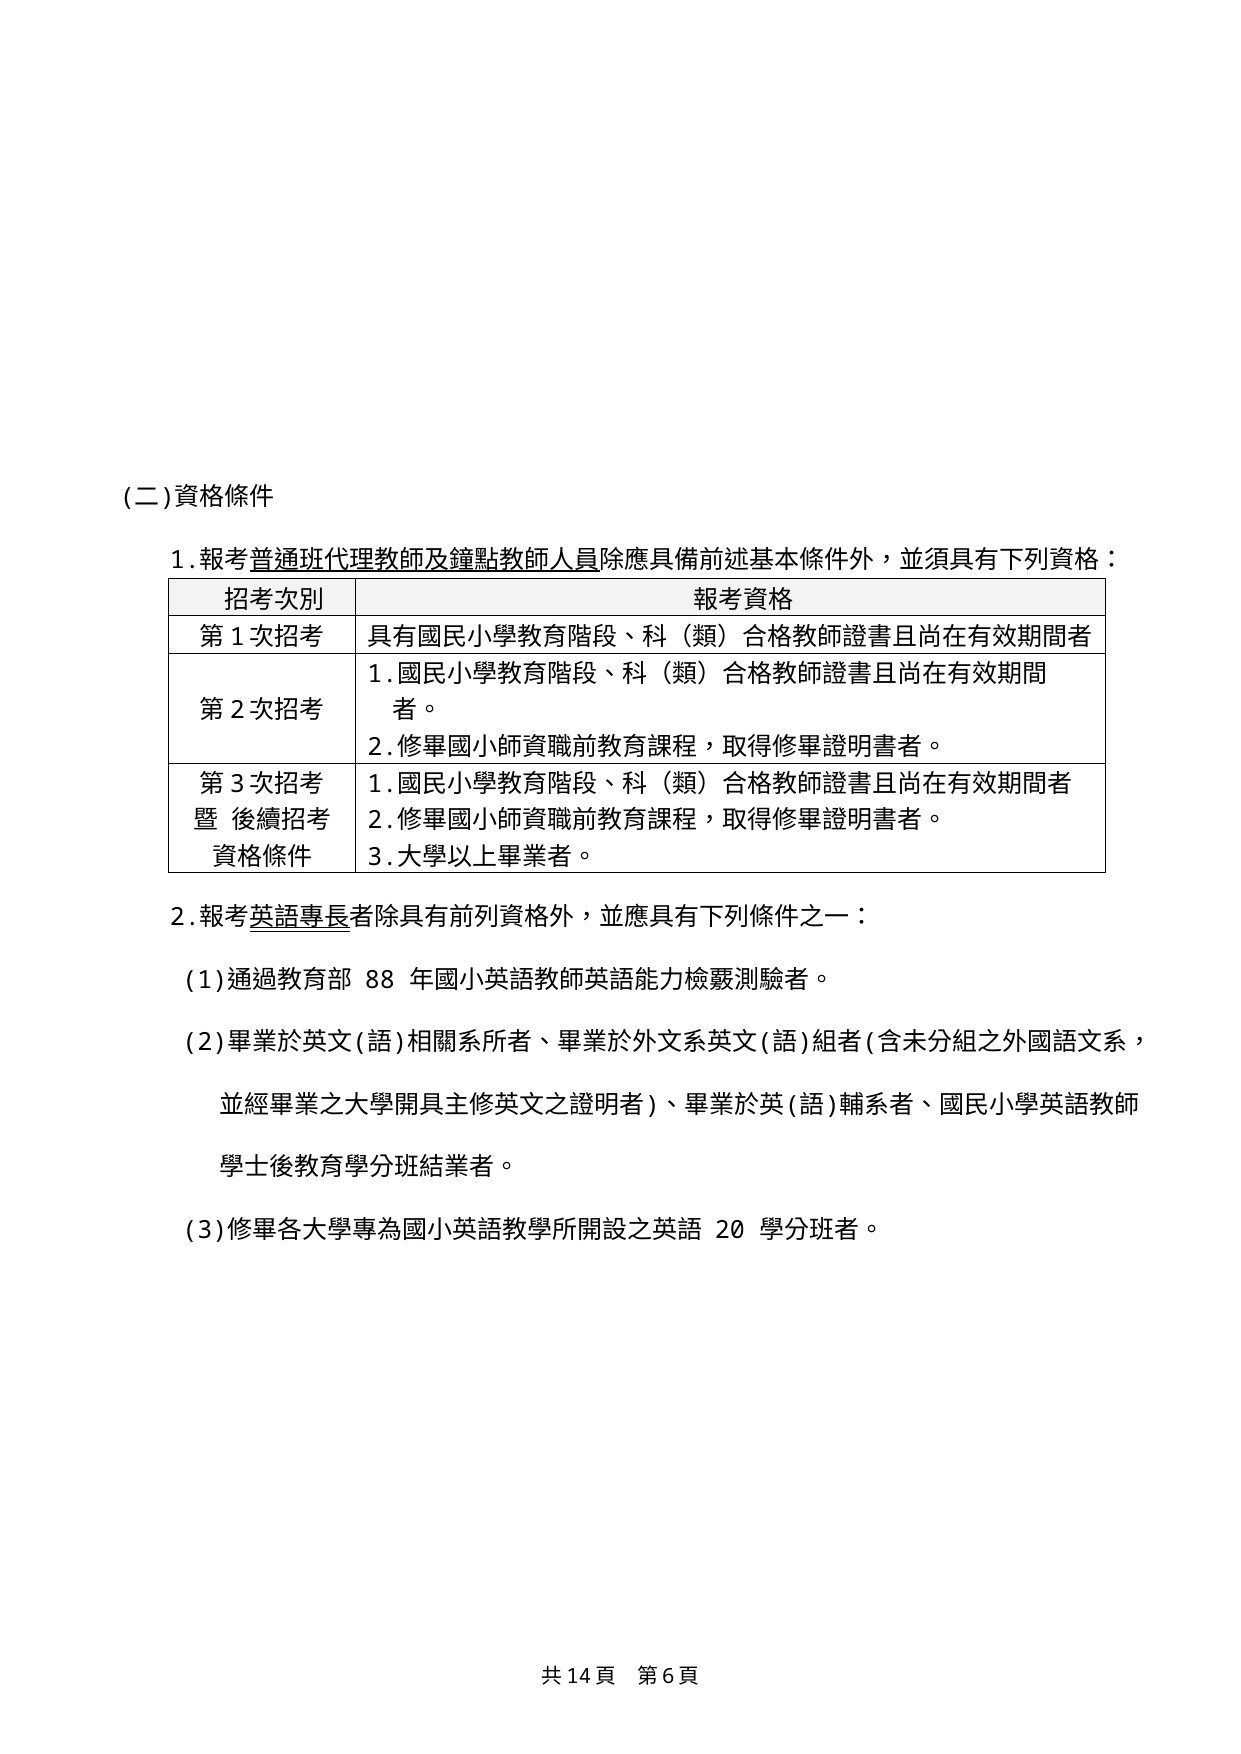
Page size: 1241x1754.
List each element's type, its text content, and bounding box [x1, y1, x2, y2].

table_cell 具有國民小學教育階段、科（類）合格教師證書且尚在有效期間者 [356, 616, 1105, 653]
table_cell 第1次招考 [169, 616, 355, 653]
table_cell 1.國民小學教育階段、科（類）合格教師證書且尚在有效期間者。 2.修畢國小師資職前教育課程，取得修畢證明書者。 [356, 654, 1105, 762]
table_cell 1.國民小學教育階段、科（類）合格教師證書且尚在有效期間者 2.修畢國小師資職前教育課程，取得修畢證明書者。 3.大學以上畢業者。 [356, 764, 1105, 872]
text 2.報考英語專長者除具有前列資格外，並應具有下列條件之一： [169, 873, 1146, 936]
text 1.報考普通班代理教師及鐘點教師人員除應具備前述基本條件外，並須具有下列資格： [169, 516, 1146, 578]
table_cell 第3次招考 暨 後續招考 資格條件 [169, 764, 355, 872]
table_header 報考資格 [356, 579, 1105, 615]
text (3)修畢各大學專為國小英語教學所開設之英語 20 學分班者。 [182, 1186, 1146, 1248]
table_cell 第2次招考 [169, 654, 355, 762]
text (二)資格條件 [119, 453, 1146, 516]
text (1)通過教育部 88 年國小英語教師英語能力檢覈測驗者。 [182, 936, 1146, 998]
table_header 招考次別 [169, 579, 355, 615]
text (2)畢業於英文(語)相關系所者、畢業於外文系英文(語)組者(含未分組之外國語文系，並經畢業之大學開具主修英文之證明者)、畢業於英(語)輔系者、國民小學英語教師學士後教育學分班結業者。 [182, 998, 1146, 1186]
